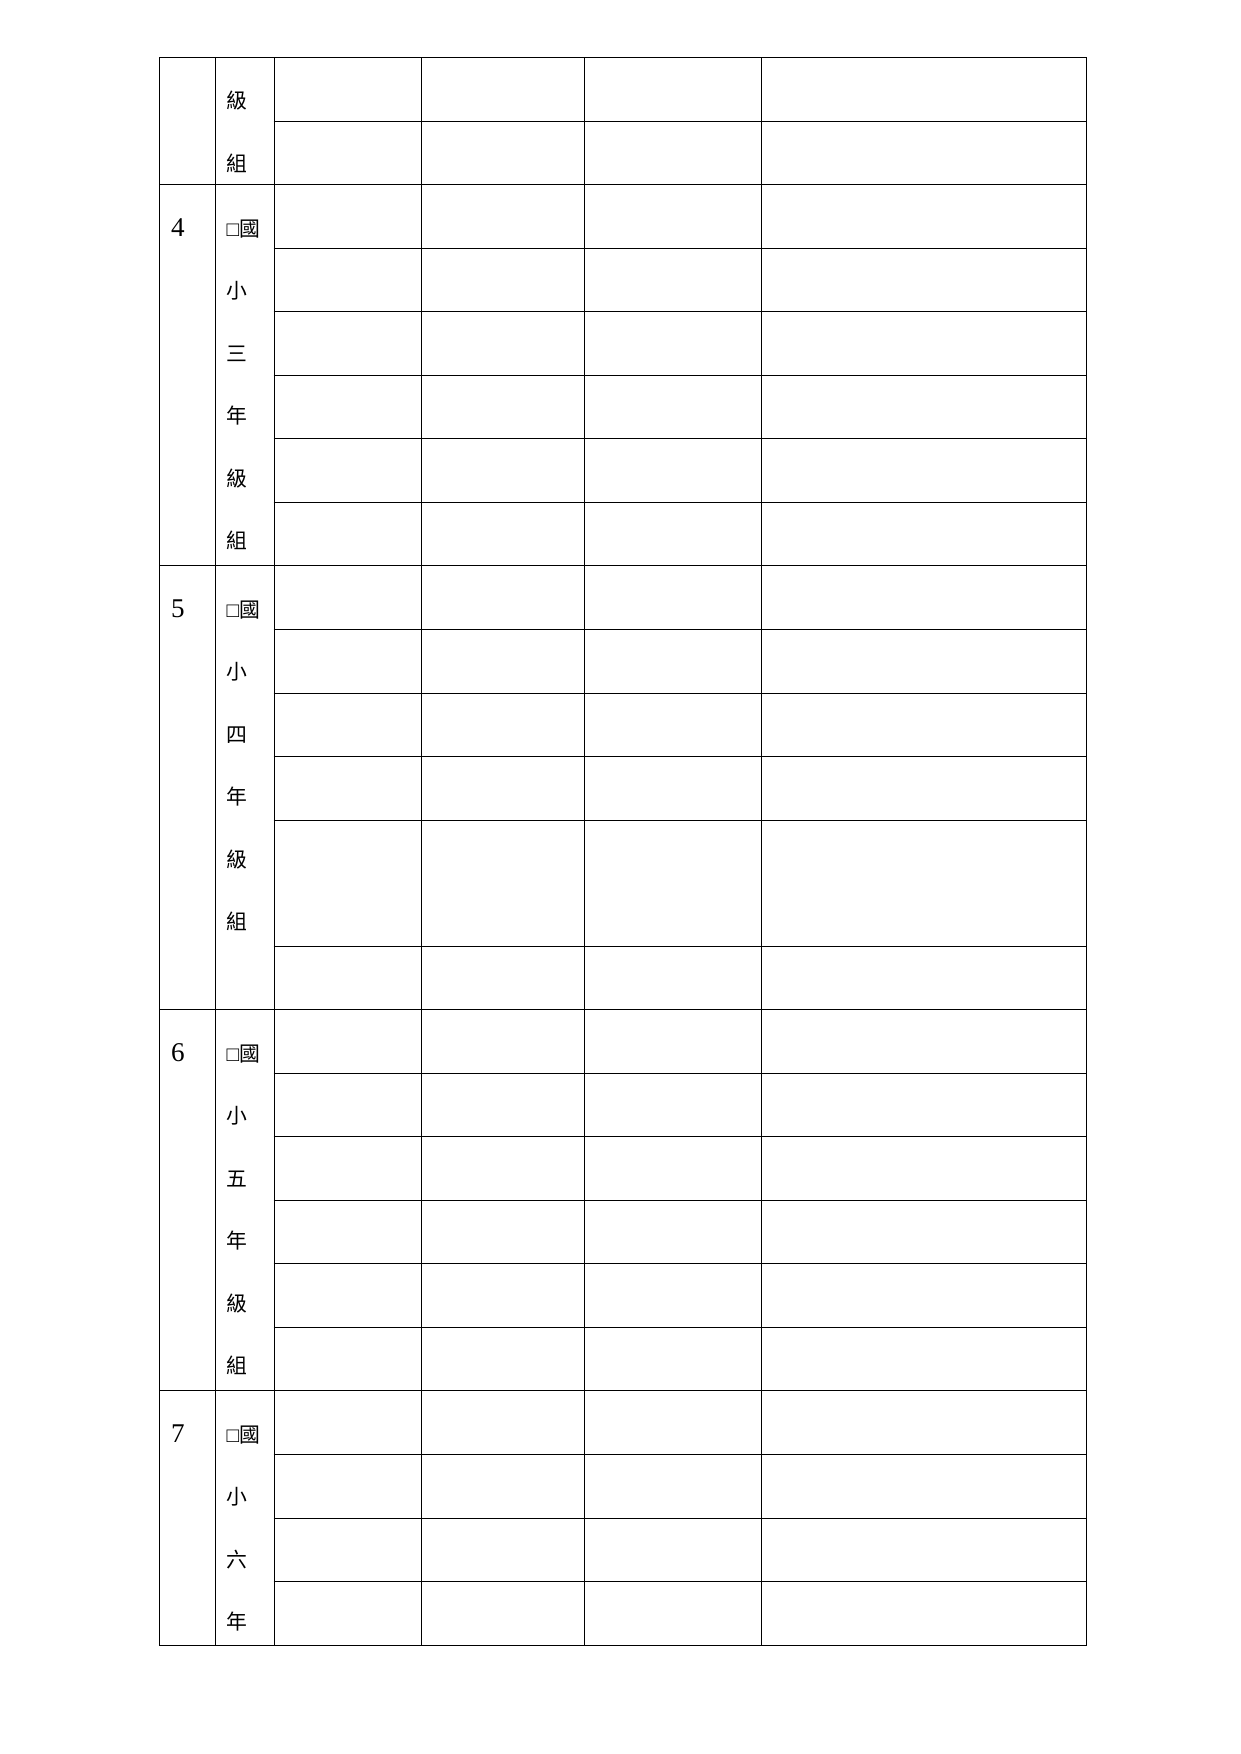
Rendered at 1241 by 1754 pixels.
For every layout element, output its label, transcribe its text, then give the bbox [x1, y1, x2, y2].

table_cell [585, 1582, 761, 1644]
table_cell [585, 312, 761, 375]
table_cell [275, 503, 421, 565]
table_cell [275, 1328, 421, 1390]
table_cell [762, 1519, 1086, 1581]
table_cell [585, 439, 761, 502]
table_cell [585, 1328, 761, 1390]
table_cell [422, 1010, 584, 1073]
table_cell [422, 439, 584, 502]
table_cell [275, 1519, 421, 1581]
table_cell 4 [160, 185, 215, 565]
table_cell 級組 [216, 58, 274, 184]
table_cell [762, 503, 1086, 565]
table_cell [422, 1201, 584, 1263]
table_cell [275, 1137, 421, 1200]
table_cell [275, 694, 421, 756]
table_cell [762, 1455, 1086, 1517]
table_cell [762, 1328, 1086, 1390]
table_cell 7 [160, 1391, 215, 1644]
table_cell [275, 947, 421, 1009]
table_cell [422, 122, 584, 184]
table_cell [762, 1201, 1086, 1263]
table_cell [585, 1137, 761, 1200]
table_cell [422, 249, 584, 311]
table_cell [422, 1328, 584, 1390]
table_cell [275, 1201, 421, 1263]
table_cell [585, 122, 761, 184]
table_cell [275, 1391, 421, 1454]
table_cell [275, 1264, 421, 1327]
table_cell □國小四年級組 [216, 566, 274, 1009]
table_cell □國小五年級組 [216, 1010, 274, 1390]
table_cell [585, 757, 761, 819]
table_cell [422, 947, 584, 1009]
table_cell [275, 1582, 421, 1644]
table_cell [585, 376, 761, 438]
table_cell [762, 947, 1086, 1009]
table_cell 5 [160, 566, 215, 1009]
table_cell [585, 1264, 761, 1327]
table_cell [422, 503, 584, 565]
table_cell [275, 757, 421, 819]
table_cell [585, 1519, 761, 1581]
table_cell [422, 376, 584, 438]
table_cell [422, 757, 584, 819]
table_cell [275, 312, 421, 375]
table_cell [762, 694, 1086, 756]
table_cell [762, 1391, 1086, 1454]
table_cell [762, 249, 1086, 311]
table_cell [275, 185, 421, 248]
table_cell [762, 122, 1086, 184]
table_cell [275, 58, 421, 121]
table_cell [762, 566, 1086, 629]
table_cell [160, 58, 215, 184]
table_cell [422, 821, 584, 946]
table_cell [585, 947, 761, 1009]
table_cell [422, 312, 584, 375]
table_cell [585, 821, 761, 946]
table_cell [422, 1519, 584, 1581]
table_cell [585, 58, 761, 121]
table_cell □國小六年 [216, 1391, 274, 1644]
table_cell [762, 312, 1086, 375]
table_cell [422, 1391, 584, 1454]
table_cell 6 [160, 1010, 215, 1390]
table_cell [585, 1201, 761, 1263]
table_cell [762, 1264, 1086, 1327]
table_cell [762, 757, 1086, 819]
table_cell [762, 1582, 1086, 1644]
table_cell [422, 566, 584, 629]
table_cell [762, 821, 1086, 946]
table_cell [422, 1264, 584, 1327]
table_cell [585, 503, 761, 565]
table_cell [762, 1137, 1086, 1200]
table_cell [275, 122, 421, 184]
table_cell [275, 249, 421, 311]
table_cell [762, 439, 1086, 502]
table_cell [585, 694, 761, 756]
table_cell [762, 185, 1086, 248]
table_cell [275, 630, 421, 692]
table_cell [275, 1010, 421, 1073]
table_cell [585, 630, 761, 692]
table_cell [762, 1010, 1086, 1073]
table_cell [275, 376, 421, 438]
table_cell □國小三年級組 [216, 185, 274, 565]
table_cell [585, 185, 761, 248]
table_cell [422, 1582, 584, 1644]
table_cell [762, 630, 1086, 692]
table_cell [762, 1074, 1086, 1136]
table_cell [585, 1455, 761, 1517]
table_cell [585, 249, 761, 311]
table_cell [422, 630, 584, 692]
table_cell [585, 1391, 761, 1454]
table_cell [275, 821, 421, 946]
table_cell [422, 1137, 584, 1200]
table_cell [275, 439, 421, 502]
table_cell [422, 58, 584, 121]
table_cell [275, 566, 421, 629]
table_cell [422, 1074, 584, 1136]
table_cell [585, 1010, 761, 1073]
table_cell [422, 1455, 584, 1517]
table_cell [275, 1074, 421, 1136]
table_cell [585, 566, 761, 629]
table_cell [762, 58, 1086, 121]
table_cell [422, 185, 584, 248]
table_cell [275, 1455, 421, 1517]
table_cell [422, 694, 584, 756]
table_cell [762, 376, 1086, 438]
table_cell [585, 1074, 761, 1136]
